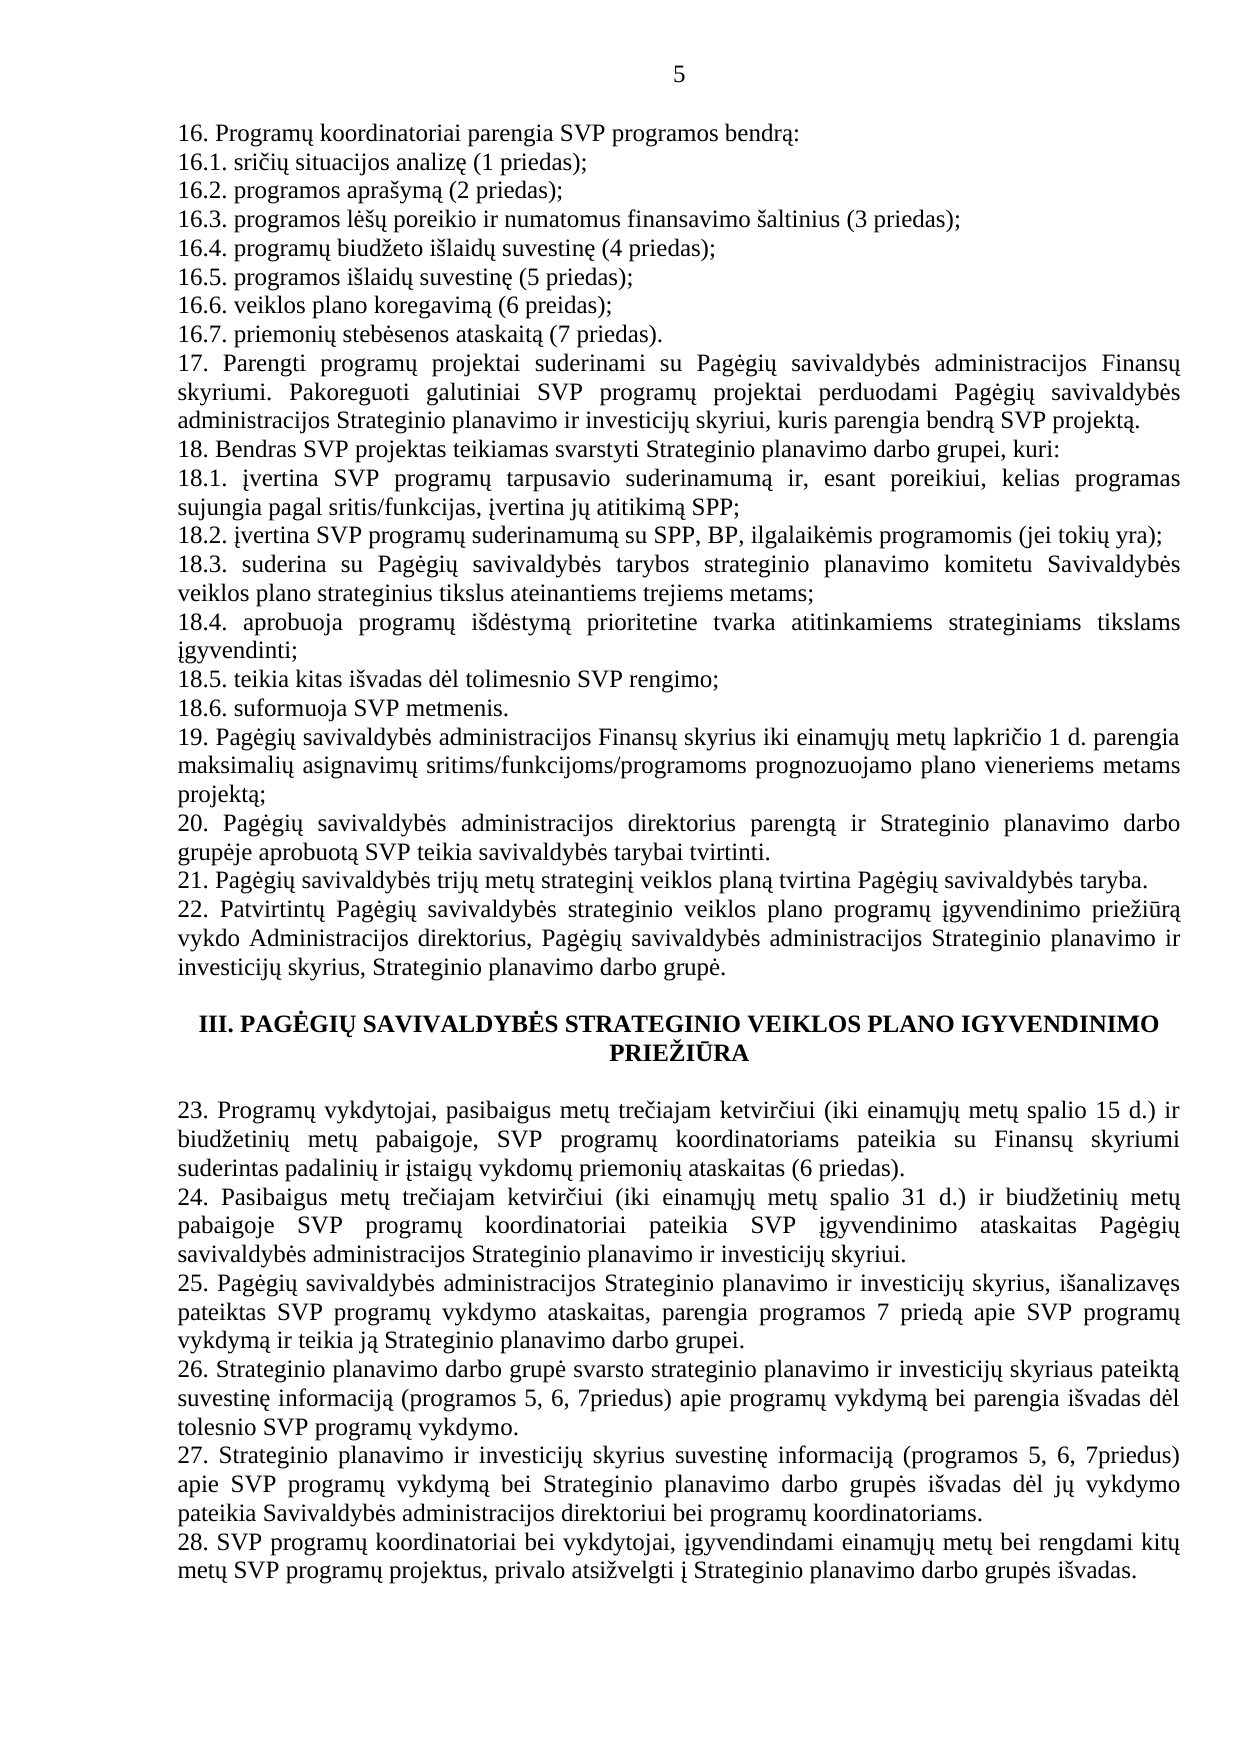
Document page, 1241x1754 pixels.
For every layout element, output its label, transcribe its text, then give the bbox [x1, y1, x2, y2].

text 22. Patvirtintų Pagėgių savivaldybės strateginio veiklos plano programų įgyvendinimo priežiūrą vykdo Administracijos direktorius, Pagėgių savivaldybės administracijos Strateginio planavimo ir investicijų skyrius, Strateginio planavimo darbo grupė. [177, 894, 1181, 981]
text 19. Pagėgių savivaldybės administracijos Finansų skyrius iki einamųjų metų lapkričio 1 d. parengia maksimalių asignavimų sritims/funkcijoms/programoms prognozuojamo plano vieneriems metams projektą; [177, 722, 1181, 808]
text III. PAGĖGIŲ SAVIVALDYBĖS STRATEGINIO VEIKLOS PLANO IGYVENDINIMO PRIEŽIŪRA [177, 1009, 1181, 1067]
text 16.2. programos aprašymą (2 priedas); [177, 176, 1181, 204]
text 18.6. suformuoja SVP metmenis. [177, 693, 1181, 722]
text 25. Pagėgių savivaldybės administracijos Strateginio planavimo ir investicijų skyrius, išanalizavęs pateiktas SVP programų vykdymo ataskaitas, parengia programos 7 priedą apie SVP programų vykdymą ir teikia ją Strateginio planavimo darbo grupei. [177, 1268, 1181, 1354]
text 16.1. sričių situacijos analizę (1 priedas); [177, 147, 1181, 176]
text 18.5. teikia kitas išvadas dėl tolimesnio SVP rengimo; [177, 664, 1181, 693]
text 16.3. programos lėšų poreikio ir numatomus finansavimo šaltinius (3 priedas); [177, 204, 1181, 233]
text 27. Strateginio planavimo ir investicijų skyrius suvestinę informaciją (programos 5, 6, 7priedus) apie SVP programų vykdymą bei Strateginio planavimo darbo grupės išvadas dėl jų vykdymo pateikia Savivaldybės administracijos direktoriui bei programų koordinatoriams. [177, 1441, 1181, 1527]
text 28. SVP programų koordinatoriai bei vykdytojai, įgyvendindami einamųjų metų bei rengdami kitų metų SVP programų projektus, privalo atsižvelgti į Strateginio planavimo darbo grupės išvadas. [177, 1527, 1181, 1584]
text 26. Strateginio planavimo darbo grupė svarsto strateginio planavimo ir investicijų skyriaus pateiktą suvestinę informaciją (programos 5, 6, 7priedus) apie programų vykdymą bei parengia išvadas dėl tolesnio SVP programų vykdymo. [177, 1354, 1181, 1441]
text 21. Pagėgių savivaldybės trijų metų strateginį veiklos planą tvirtina Pagėgių savivaldybės taryba. [177, 866, 1181, 894]
text 18.4. aprobuoja programų išdėstymą prioritetine tvarka atitinkamiems strateginiams tikslams įgyvendinti; [177, 607, 1181, 664]
text 23. Programų vykdytojai, pasibaigus metų trečiajam ketvirčiui (iki einamųjų metų spalio 15 d.) ir biudžetinių metų pabaigoje, SVP programų koordinatoriams pateikia su Finansų skyriumi suderintas padalinių ir įstaigų vykdomų priemonių ataskaitas (6 priedas). [177, 1096, 1181, 1182]
text 16.4. programų biudžeto išlaidų suvestinę (4 priedas); [177, 233, 1181, 262]
text 18.1. įvertina SVP programų tarpusavio suderinamumą ir, esant poreikiui, kelias programas sujungia pagal sritis/funkcijas, įvertina jų atitikimą SPP; [177, 463, 1181, 521]
text 24. Pasibaigus metų trečiajam ketvirčiui (iki einamųjų metų spalio 31 d.) ir biudžetinių metų pabaigoje SVP programų koordinatoriai pateikia SVP įgyvendinimo ataskaitas Pagėgių savivaldybės administracijos Strateginio planavimo ir investicijų skyriui. [177, 1182, 1181, 1268]
text 18.2. įvertina SVP programų suderinamumą su SPP, BP, ilgalaikėmis programomis (jei tokių yra); [177, 521, 1181, 549]
text 16. Programų koordinatoriai parengia SVP programos bendrą: [177, 118, 1181, 147]
text 17. Parengti programų projektai suderinami su Pagėgių savivaldybės administracijos Finansų skyriumi. Pakoreguoti galutiniai SVP programų projektai perduodami Pagėgių savivaldybės administracijos Strateginio planavimo ir investicijų skyriui, kuris parengia bendrą SVP projektą. [177, 348, 1181, 434]
text 18. Bendras SVP projektas teikiamas svarstyti Strateginio planavimo darbo grupei, kuri: [177, 434, 1181, 463]
text 16.6. veiklos plano koregavimą (6 preidas); [177, 291, 1181, 319]
text 18.3. suderina su Pagėgių savivaldybės tarybos strateginio planavimo komitetu Savivaldybės veiklos plano strateginius tikslus ateinantiems trejiems metams; [177, 549, 1181, 607]
text 16.5. programos išlaidų suvestinę (5 priedas); [177, 262, 1181, 291]
text 16.7. priemonių stebėsenos ataskaitą (7 priedas). [177, 319, 1181, 348]
text 20. Pagėgių savivaldybės administracijos direktorius parengtą ir Strateginio planavimo darbo grupėje aprobuotą SVP teikia savivaldybės tarybai tvirtinti. [177, 808, 1181, 866]
